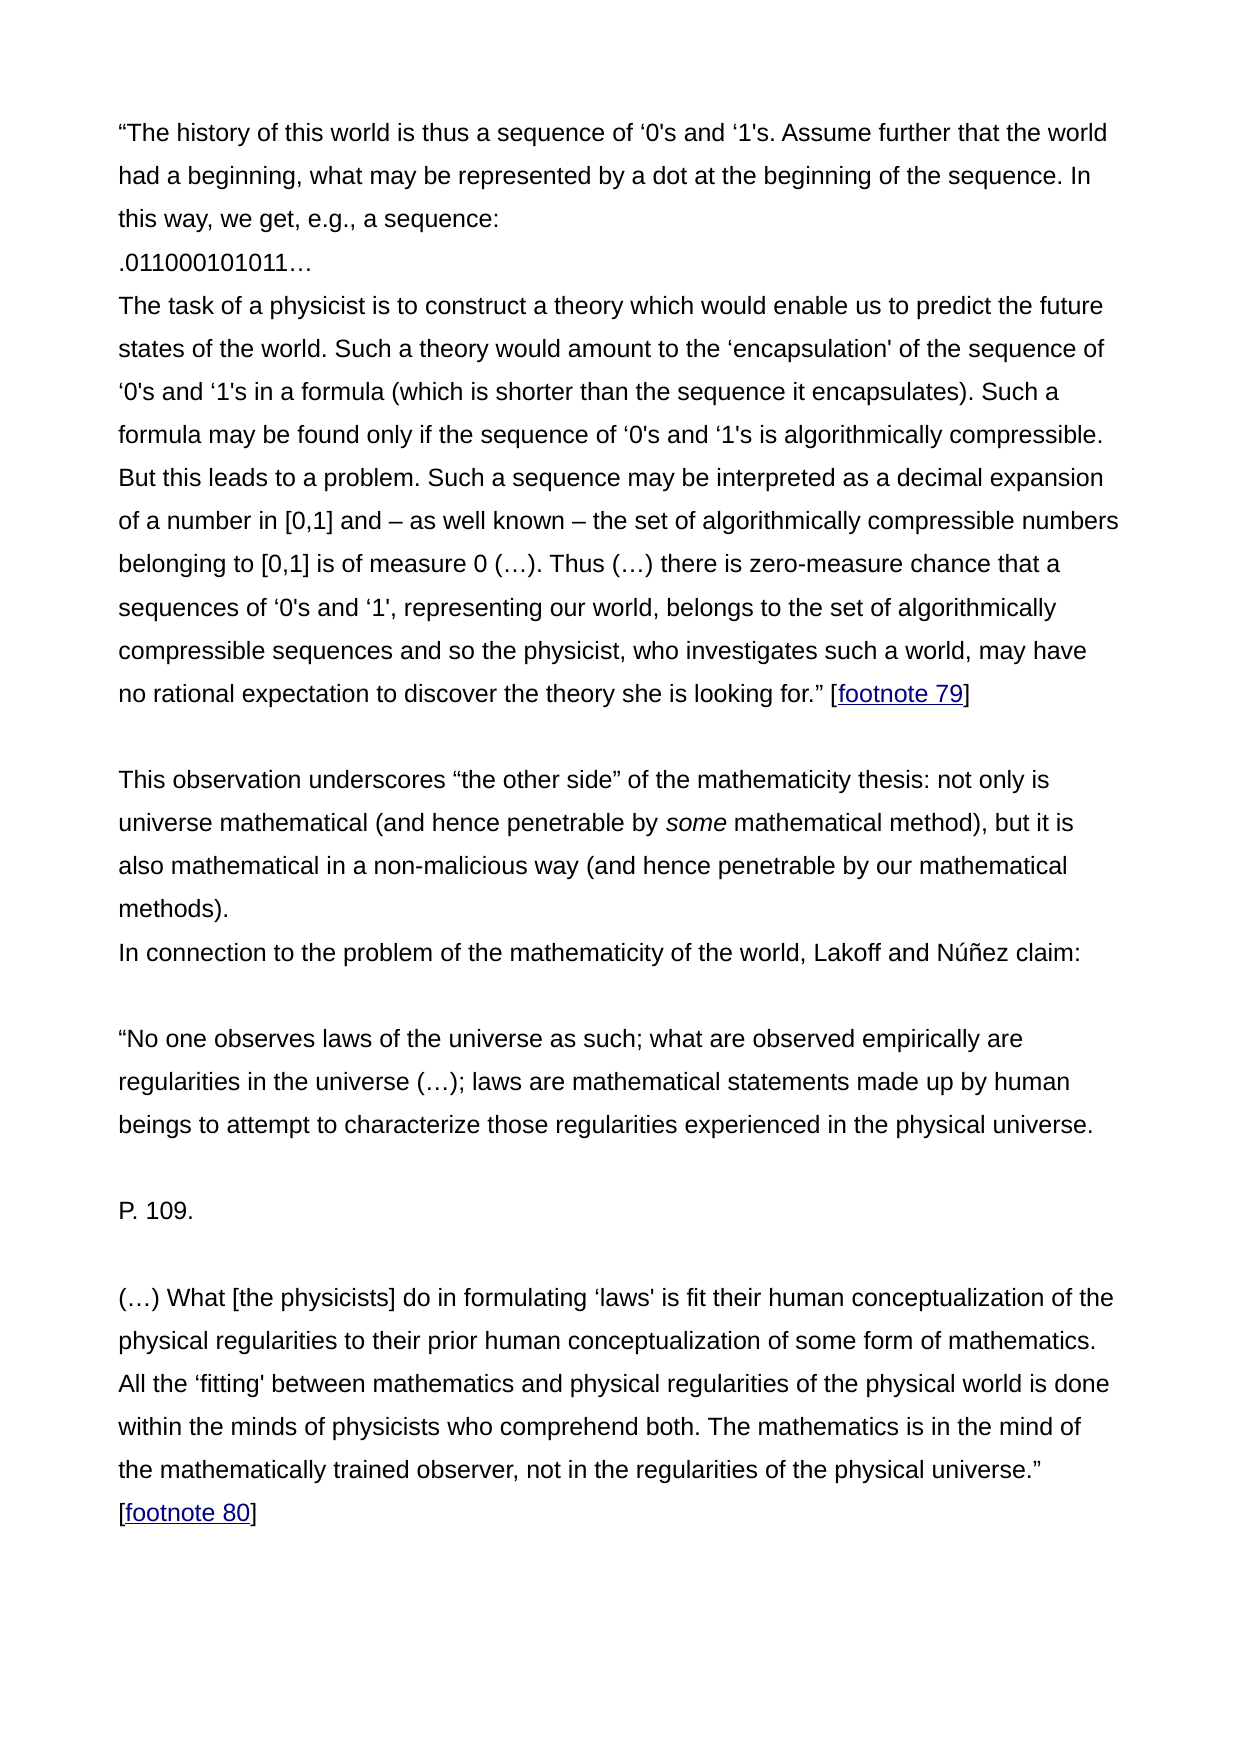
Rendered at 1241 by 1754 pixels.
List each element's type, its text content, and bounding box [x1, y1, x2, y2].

text .011000101011… [118, 247, 1122, 276]
text In connection to the problem of the mathematicity of the world, Lakoff and Núñez claim: [118, 937, 1122, 966]
text This observation underscores “the other side” of the mathematicity thesis: not only is universe mathematical (and hence penetrable by some mathematical method), but it is also mathematical in a non-malicious way (and hence penetrable by our mathematical methods). [118, 765, 1122, 923]
text “No one observes laws of the universe as such; what are observed empirically are regularities in the universe (…); laws are mathematical statements made up by human beings to attempt to characterize those regularities experienced in the physical universe. [118, 1024, 1122, 1139]
text (…) What [the physicists] do in formulating ‘laws' is fit their human conceptualization of the physical regularities to their prior human conceptualization of some form of mathematics. All the ‘fitting' between mathematics and physical regularities of the physical world is done within the minds of physicists who comprehend both. The mathematics is in the mind of the mathematically trained observer, not in the regularities of the physical universe.” [footnote 80] [118, 1282, 1122, 1527]
text The task of a physicist is to construct a theory which would enable us to predict the future states of the world. Such a theory would amount to the ‘encapsulation' of the sequence of ‘0's and ‘1's in a formula (which is shorter than the sequence it encapsulates). Such a formula may be found only if the sequence of ‘0's and ‘1's is algorithmically compressible. But this leads to a problem. Such a sequence may be interpreted as a decimal expansion of a number in [0,1] and – as well known – the set of algorithmically compressible numbers belonging to [0,1] is of measure 0 (…). Thus (…) there is zero-measure chance that a sequences of ‘0's and ‘1', representing our world, belongs to the set of algorithmically compressible sequences and so the physicist, who investigates such a world, may have no rational expectation to discover the theory she is looking for.” [footnote 79] [118, 291, 1122, 707]
text “The history of this world is thus a sequence of ‘0's and ‘1's. Assume further that the world had a beginning, what may be represented by a dot at the beginning of the sequence. In this way, we get, e.g., a sequence: [118, 118, 1122, 233]
text P. 109. [118, 1196, 1122, 1225]
